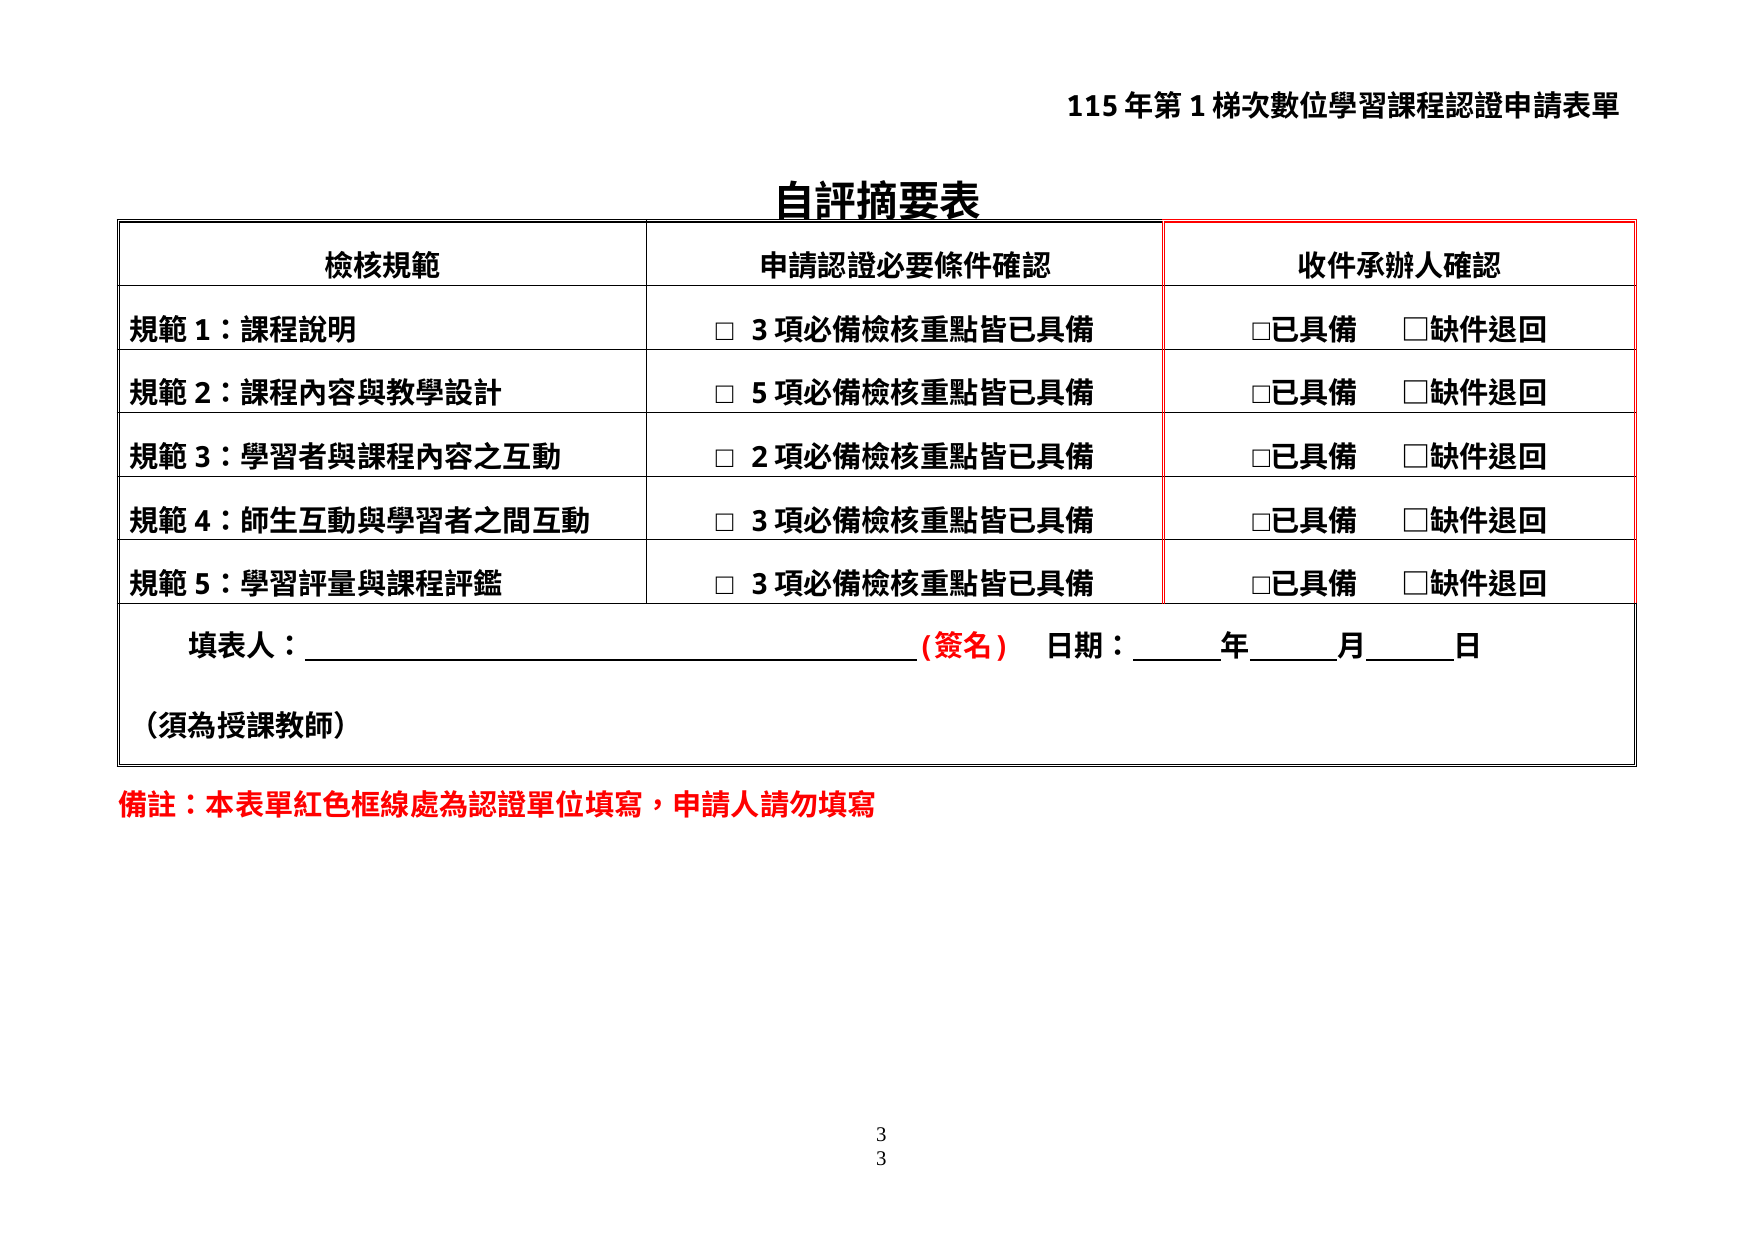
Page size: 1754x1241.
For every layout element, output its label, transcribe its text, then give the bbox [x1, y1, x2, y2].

table_cell □已具備 □缺件退回 [1165, 413, 1634, 476]
table_cell □ 3項必備檢核重點皆已具備 [647, 540, 1162, 603]
table_cell 規範3：學習者與課程內容之互動 [120, 413, 646, 476]
table_cell 規範1：課程說明 [120, 286, 646, 348]
table_cell □ 3項必備檢核重點皆已具備 [647, 477, 1162, 539]
table_cell 規範5：學習評量與課程評鑑 [120, 540, 646, 603]
table_cell □已具備 □缺件退回 [1165, 286, 1634, 348]
table_cell 規範4：師生互動與學習者之間互動 [120, 477, 646, 539]
table_cell 規範2：課程內容與教學設計 [120, 350, 646, 412]
table_cell □ 2項必備檢核重點皆已具備 [647, 413, 1162, 476]
table_cell 填表人： (簽名) 日期： 年 月 日 （須為授課教師） [120, 604, 1634, 763]
table_header 收件承辦人確認 [1165, 223, 1634, 285]
table_cell □已具備 □缺件退回 [1165, 477, 1634, 539]
table_cell □ 3項必備檢核重點皆已具備 [647, 286, 1162, 348]
table_cell □已具備 □缺件退回 [1165, 350, 1634, 412]
text 備註：本表單紅色框線處為認證單位填寫，申請人請勿填寫 [118, 779, 1636, 825]
table_cell □已具備 □缺件退回 [1165, 540, 1634, 603]
table_header 申請認證必要條件確認 [647, 223, 1162, 285]
table_cell □ 5項必備檢核重點皆已具備 [647, 350, 1162, 412]
table_header 檢核規範 [120, 223, 646, 285]
text 自評摘要表 [118, 157, 1636, 219]
